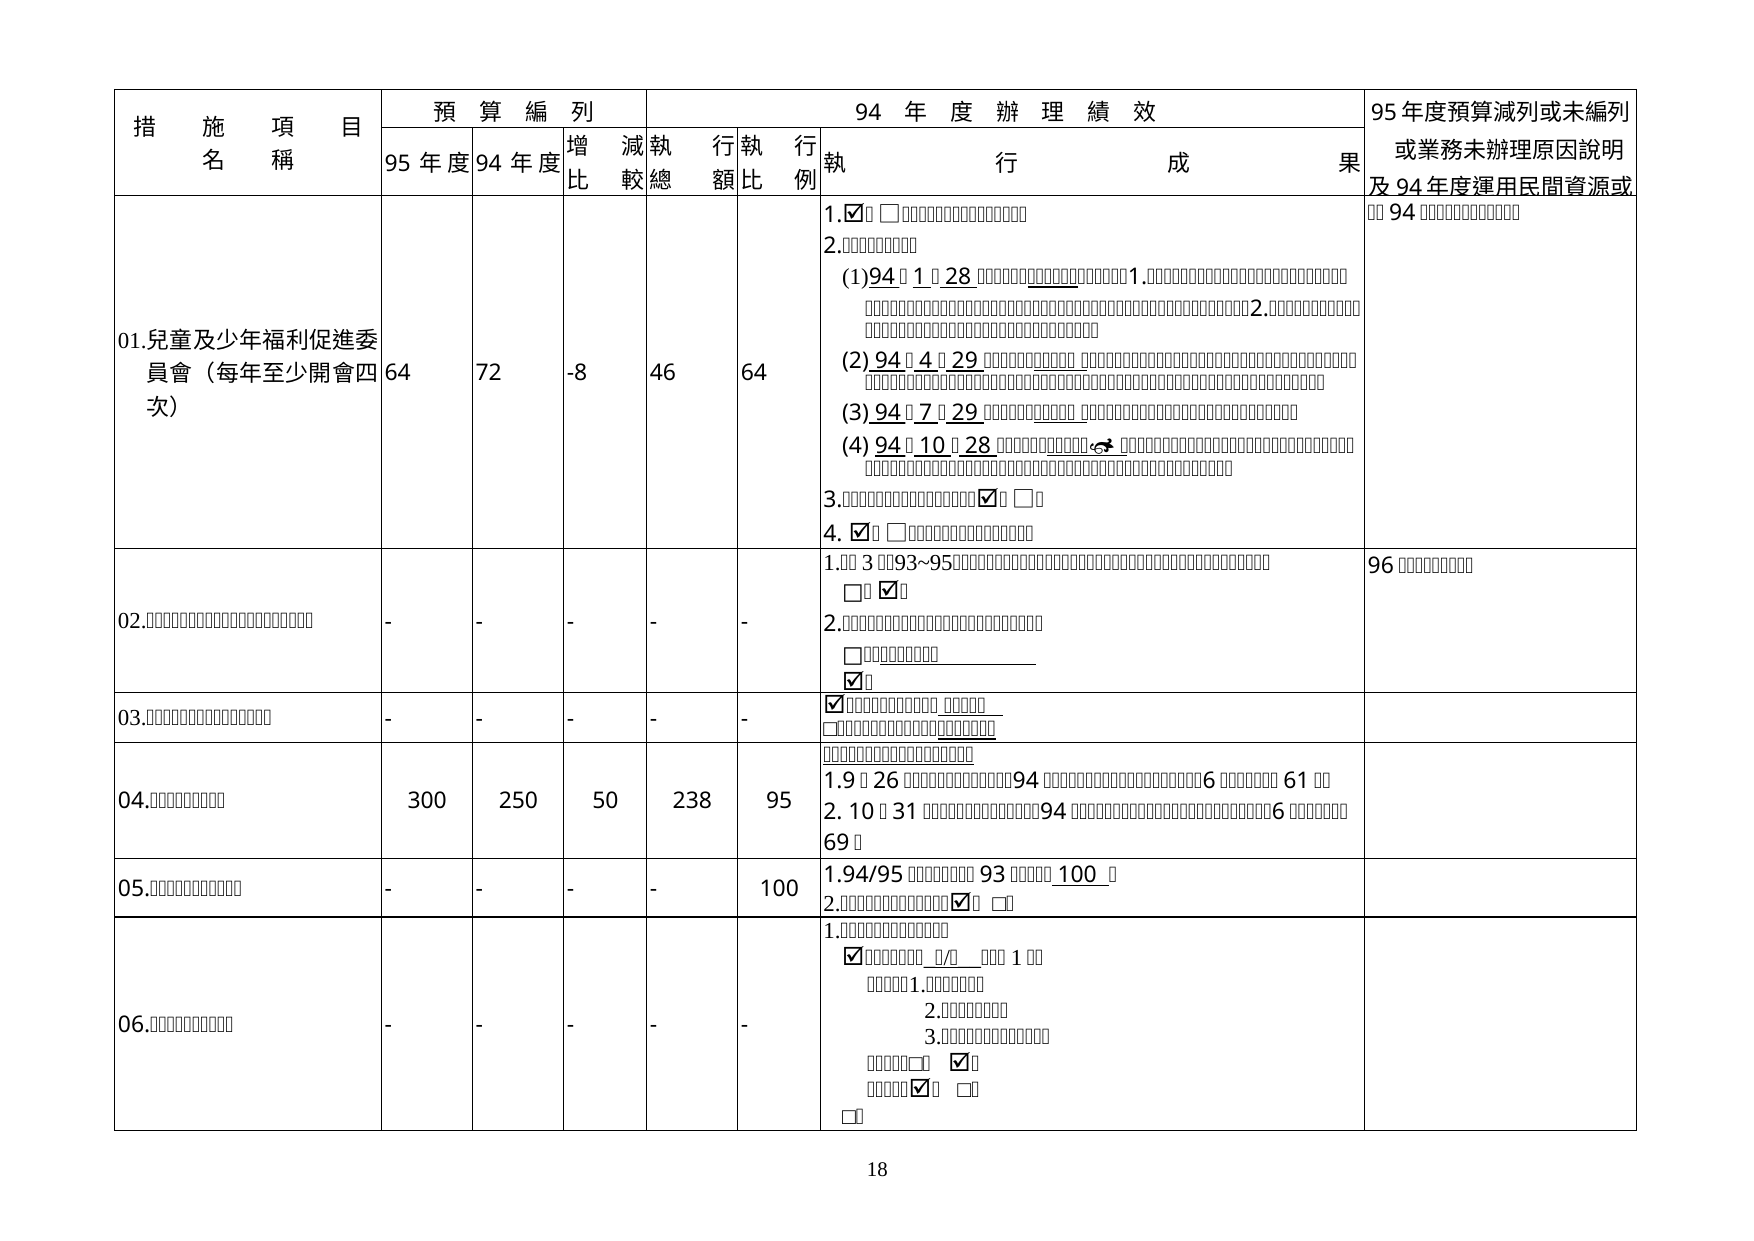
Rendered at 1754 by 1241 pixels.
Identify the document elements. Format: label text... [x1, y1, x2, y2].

table_cell 100 [738, 859, 820, 916]
table_cell 執行成果 [821, 128, 1364, 195]
table_cell 1.是否定期進行督導、辦理評鑑 是，辦理情形：_年/次__（多久1次） 辦理方式：1.訂定開結案指標 2.訂定明確工作流程 3.服務紀錄與個案資料分類儲存 督導紀錄：□有 無 評鑑紀錄：有 □無 □否 [821, 918, 1364, 1129]
table_header 預 算 編 列 [382, 90, 646, 127]
table_cell 02.兒童及少年福利需求或生活狀況調查辦理情形 [115, 549, 381, 692]
table_cell - [564, 693, 646, 742]
table_cell - [738, 693, 820, 742]
table_cell 95 [738, 743, 820, 857]
table_cell - [473, 693, 563, 742]
table_cell - [382, 549, 472, 692]
table_header 措 施 項 目 名 稱 [115, 90, 381, 195]
table_cell 05.歷年未核銷案件辦理情形 [115, 859, 381, 916]
table_cell 01.兒童及少年福利促進委員會（每年至少開會四次） [115, 196, 381, 548]
table_cell 執行 總額 [647, 128, 737, 195]
table_cell - [738, 918, 820, 1129]
table_cell 238 [647, 743, 737, 857]
table_cell 46 [647, 196, 737, 548]
table_cell [1365, 859, 1636, 916]
table_cell - [564, 549, 646, 692]
table_header 94 年 度 辦 理 績 效 [647, 90, 1364, 127]
table_cell 1.94/95年度核銷案件數較93年度成長： 100 ％ 2.是否對未核銷案件追蹤辦理：是 □否 [821, 859, 1364, 916]
table_cell 1.有 □無依規定設置並遴聘一定比例委員 2.是否固定召開會議： (1)94年1 月 28 日，主持人：梁副局長守德，決議摘要（1.爾後會議資料業務報告部分，請呈現業務執行目的、困難、成效，並將前後期之業務對應比較；工作計畫部分，請劃分一般性及特殊性兩類，以方便委員瞭解。2.為方便提供原住民鄉中輟學生之多元彈性教育課程，請於水里及民和線加設資源中途班） (2) 94年 4 月 29 日，主持人：陳參議正昇 ，決議摘要（本府將於縣立婦幼館成立外籍配偶家庭服務中心，為建立外籍配偶家庭子女資料庫，請教育局協助提供本縣各國小新台灣之子學童資料，期能提供更好的學童課輔及外籍配偶家庭服務。） (3) 94年 7 月 29 日，主持人：陳參議正昇 ，決議摘要（教育局業已提供新台灣之子學童資料供參。） (4) 94年 10 月 28 日，主持人：林副縣長明 ，決議摘要（對於認輔制度執行上的困難度如何做改善，請教育局提出解決方案，另外有關中輟生橫向聯繫的不足問題，能於下次會議時提出檢討與改善之方案。） 3.討論議題充實具體並落實會議決議：有 □無 4. 有 □無針對上次會議決議事項追蹤辦理 [821, 196, 1364, 548]
table_cell - [382, 918, 472, 1129]
table_cell 50 [564, 743, 646, 857]
table_cell 64 [738, 196, 820, 548]
table_cell - [473, 918, 563, 1129]
table_cell [1365, 693, 1636, 742]
table_cell 1.最近3年（93~95）是否針對轄內兒童及少年進行福利需求研究或政策議題分析（非外籍配偶相關調查） □有 無 2.針對生活狀況調查進一步分析並具體落實政策規劃情形 □有：（請簡要說明） 無 [821, 549, 1364, 692]
table_cell 06.委外方案的督導與評鑑 [115, 918, 381, 1129]
table_cell - [473, 859, 563, 916]
table_cell - [647, 859, 737, 916]
table_cell 參酌94年度實際執行數酌予減編。 [1365, 196, 1636, 548]
table_cell 04.專業人力培訓與督導 [115, 743, 381, 857]
table_cell 執行 比例 [738, 128, 820, 195]
table_cell - [564, 918, 646, 1129]
table_cell 250 [473, 743, 563, 857]
table_cell - [382, 693, 472, 742]
table_cell 增減 比較 [564, 128, 646, 195]
table_cell 已設立專責單位，名稱： 婦幼福利課 □尚未設立專責單位，原因：（請簡要說明） [821, 693, 1364, 742]
table_cell - [382, 859, 472, 916]
table_cell - [738, 549, 820, 692]
table_cell -8 [564, 196, 646, 548]
table_cell （列舉訓練開班名稱、時數、參加人數） 1.9月26日（星期一）於婦幼館辦理「94年度兒童及少年性交易防制專業人員訓練」6小時，參加人數61人。 2. 10月31日（星期一於婦幼館辦理辦理「94年度兒童及少年保護家庭暴力與性侵害防治宣導研習」6小時，參加人數69人 [821, 743, 1364, 857]
table_cell 300 [382, 743, 472, 857]
table_cell 64 [382, 196, 472, 548]
table_header 95年度預算減列或未編列或業務未辦理原因說明 及94年度運用民間資源或申請內政部補助金額 [1365, 90, 1636, 195]
table_cell - [647, 918, 737, 1129]
table_cell [1365, 743, 1636, 857]
table_cell 03.設立兒童及少年福利專責單位情形 [115, 693, 381, 742]
table_cell 72 [473, 196, 563, 548]
table_cell - [473, 549, 563, 692]
table_cell 95年度 [382, 128, 472, 195]
table_cell - [564, 859, 646, 916]
table_cell [1365, 918, 1636, 1129]
table_cell - [647, 693, 737, 742]
table_cell 94年度 [473, 128, 563, 195]
table_cell - [647, 549, 737, 692]
table_cell 96年度已專編預算辦理 [1365, 549, 1636, 692]
